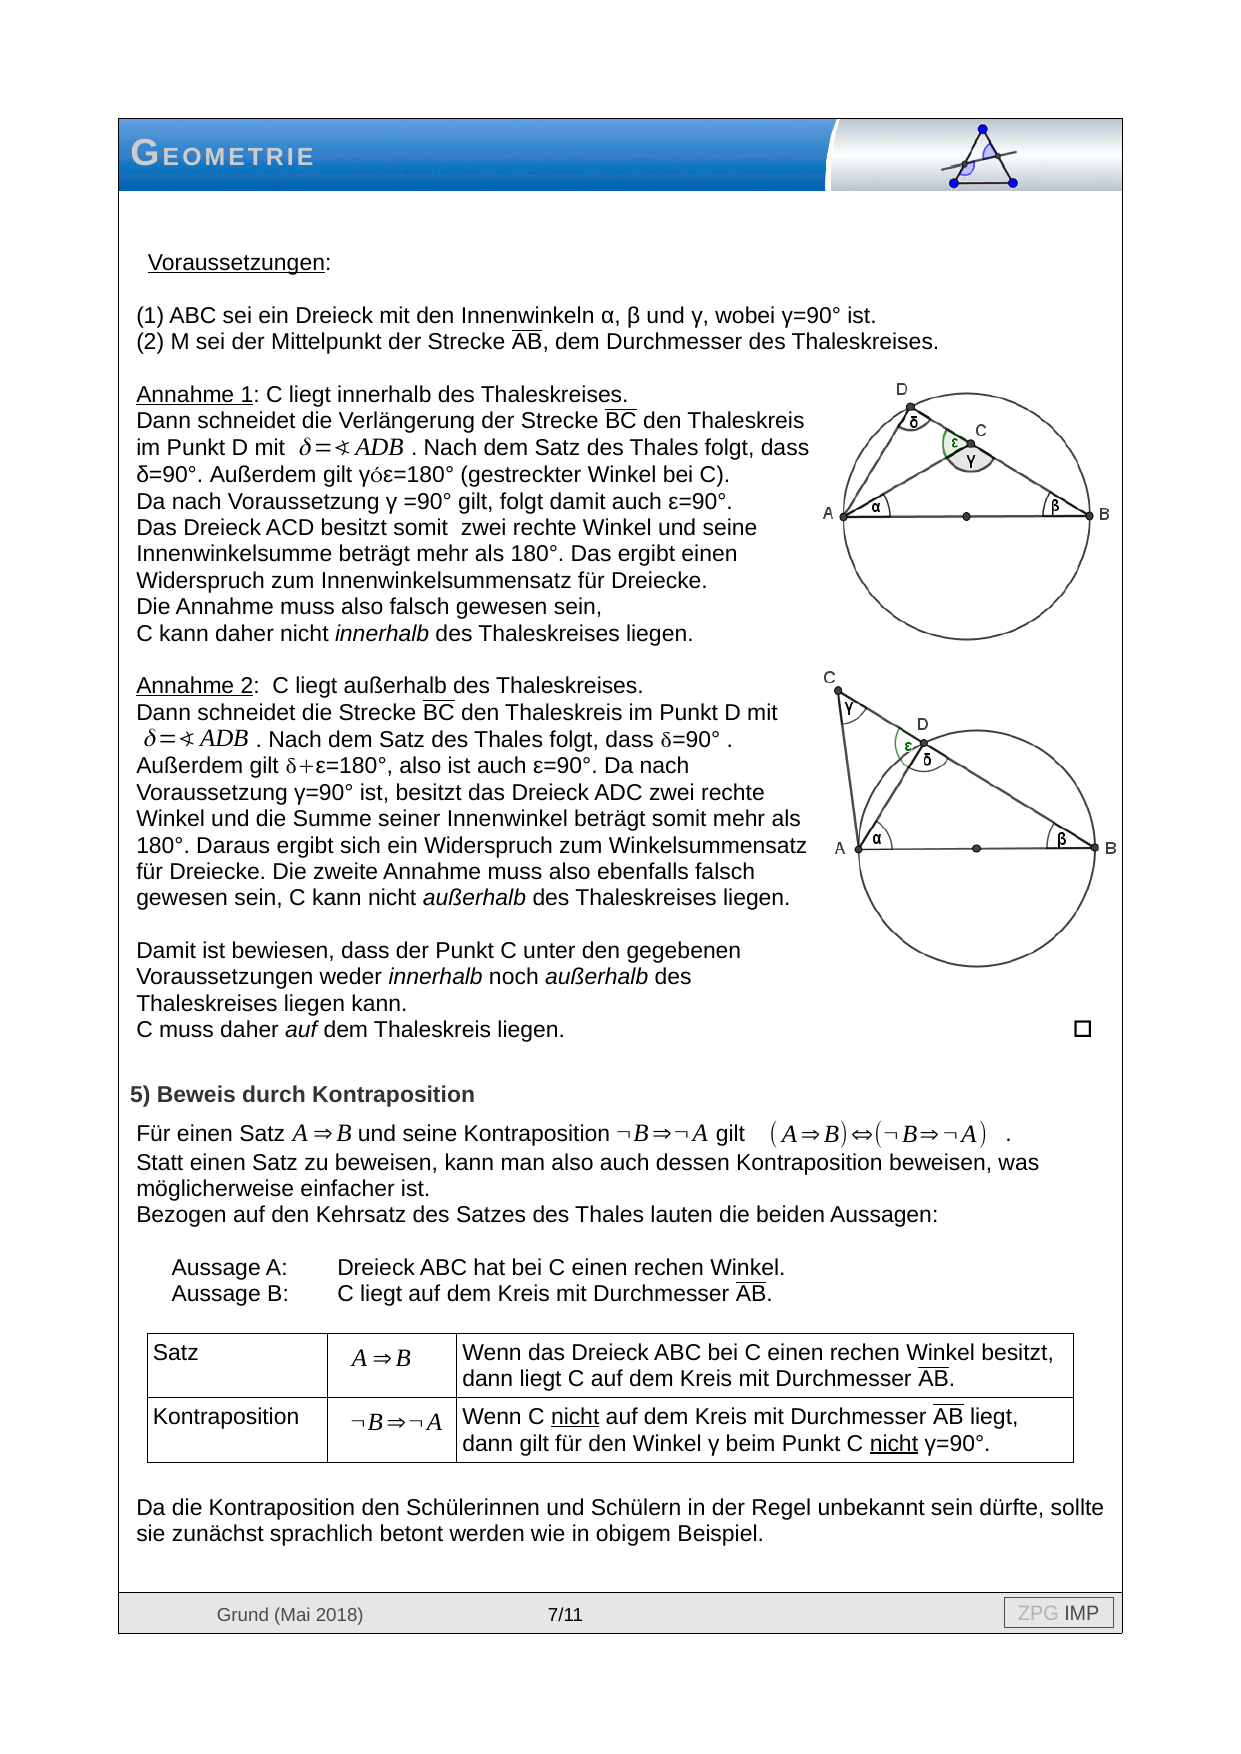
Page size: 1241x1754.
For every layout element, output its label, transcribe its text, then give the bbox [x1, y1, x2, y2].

table_header Satz [148, 1334, 327, 1397]
text Annahme 1: C liegt innerhalb des Thaleskreises. Dann schneidet die Verlängerung der Strecke BC den Thaleskreis im Punkt D mit . Nach dem Satz des Thales folgt, dass δ=90°. Außerdem gilt γε=180° (gestreckter Winkel bei C). Da nach Voraussetzung γ =90° gilt, folgt damit auch ε=90°. [136, 355, 1122, 514]
text (2) M sei der Mittelpunkt der Strecke AB, dem Durchmesser des Thaleskreises. [136, 328, 1122, 355]
table_cell Wenn C nicht auf dem Kreis mit Durchmesser AB liegt, dann gilt für den Winkel γ beim Punkt C nicht γ=90°. [457, 1398, 1073, 1462]
table_header Wenn das Dreieck ABC bei C einen rechen Winkel besitzt, dann liegt C auf dem Kreis mit Durchmesser AB. [457, 1334, 1073, 1397]
picture [119, 119, 1122, 191]
text Annahme 2: C liegt außerhalb des Thaleskreises. Dann schneidet die Strecke BC den Thaleskreis im Punkt D mit . Nach dem Satz des Thales folgt, dass =90° . Außerdem gilt ε=180°, also ist auch ε=90°. Da nach Voraussetzung γ=90° ist, besitzt das Dreieck ADC zwei rechte Winkel und die Summe seiner Innenwinkel beträgt somit mehr als 180°. Daraus ergibt sich ein Widerspruch zum Winkelsummensatz für Dreiecke. Die zweite Annahme muss also ebenfalls falsch gewesen sein, C kann nicht außerhalb des Thaleskreises liegen. [136, 672, 817, 937]
text Da die Kontraposition den Schülerinnen und Schülern in der Regel unbekannt sein dürfte, sollte sie zunächst sprachlich betont werden wie in obigem Beispiel. [136, 1494, 1116, 1547]
text Statt einen Satz zu beweisen, kann man also auch dessen Kontraposition beweisen, was möglicherweise einfacher ist. [136, 1148, 1122, 1201]
table_cell [328, 1398, 456, 1462]
table_header [328, 1334, 456, 1397]
text Voraussetzungen: [148, 249, 1122, 302]
text Das Dreieck ACD besitzt somit zwei rechte Winkel und seine Innenwinkelsumme beträgt mehr als 180°. Das ergibt einen Widerspruch zum Innenwinkelsummensatz für Dreiecke. Die Annahme muss also falsch gewesen sein, C kann daher nicht innerhalb des Thaleskreises liegen. [136, 514, 819, 646]
picture [819, 373, 1115, 646]
text (1) ABC sei ein Dreieck mit den Innenwinkeln α, β und γ, wobei γ=90° ist. [136, 302, 1122, 328]
text Damit ist bewiesen, dass der Punkt C unter den gegebenen Voraussetzungen weder innerhalb noch außerhalb des Thaleskreises liegen kann. C muss daher auf dem Thaleskreis liegen.  [136, 937, 1122, 1042]
text [136, 197, 1122, 223]
subtitle 5) Beweis durch Kontraposition [130, 1081, 1110, 1107]
text Für einen Satzund seine Kontrapositiongilt . [136, 1119, 1122, 1148]
table_cell Kontraposition [148, 1398, 327, 1462]
text Bezogen auf den Kehrsatz des Satzes des Thales lauten die beiden Aussagen: Aussage A: Dreieck ABC hat bei C einen rechen Winkel. Aussage B: C liegt auf dem Kreis mit Durchmesser AB. [136, 1201, 1122, 1333]
picture [817, 662, 1120, 974]
